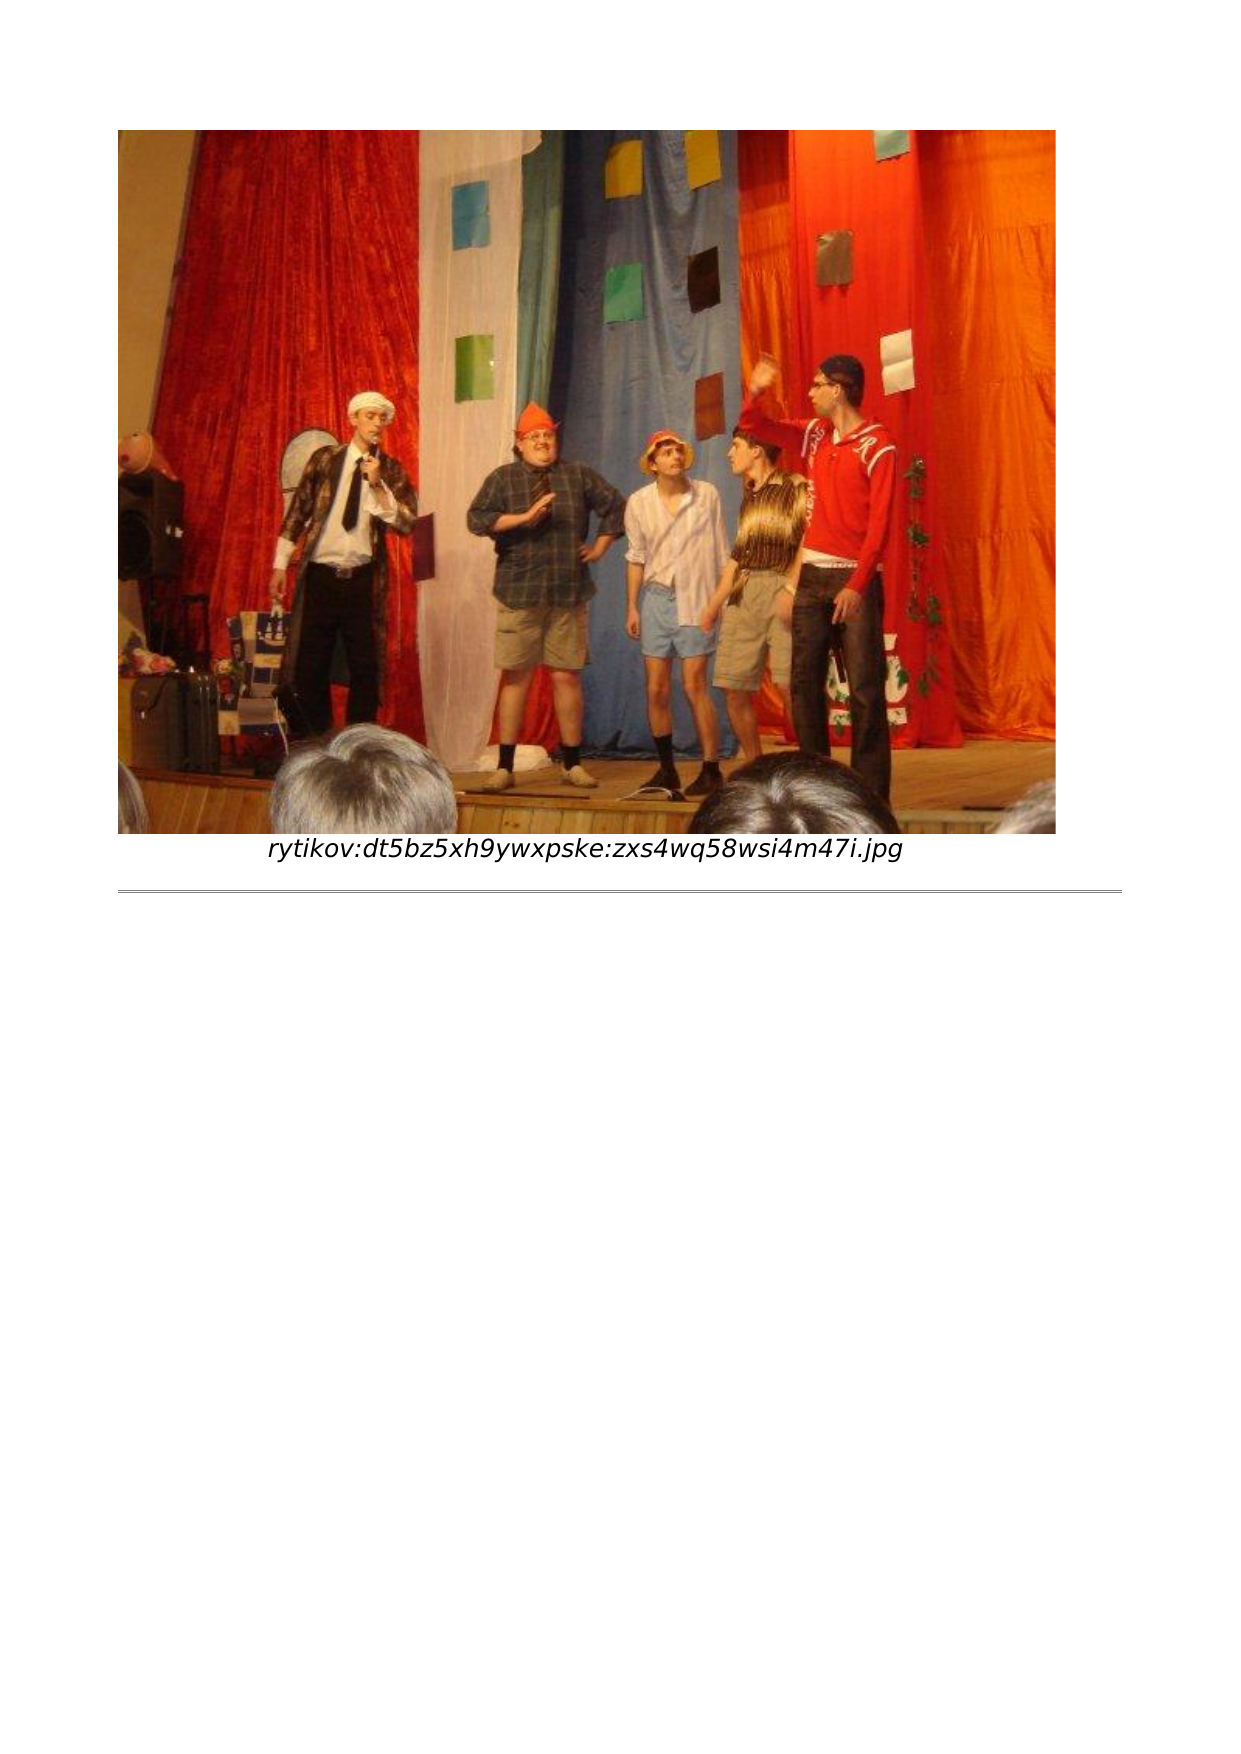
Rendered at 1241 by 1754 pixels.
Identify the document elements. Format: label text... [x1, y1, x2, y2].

picture [118, 130, 1056, 834]
text rytikov:dt5bz5xh9ywxpske:zxs4wq58wsi4m47i.jpg [118, 834, 1056, 863]
